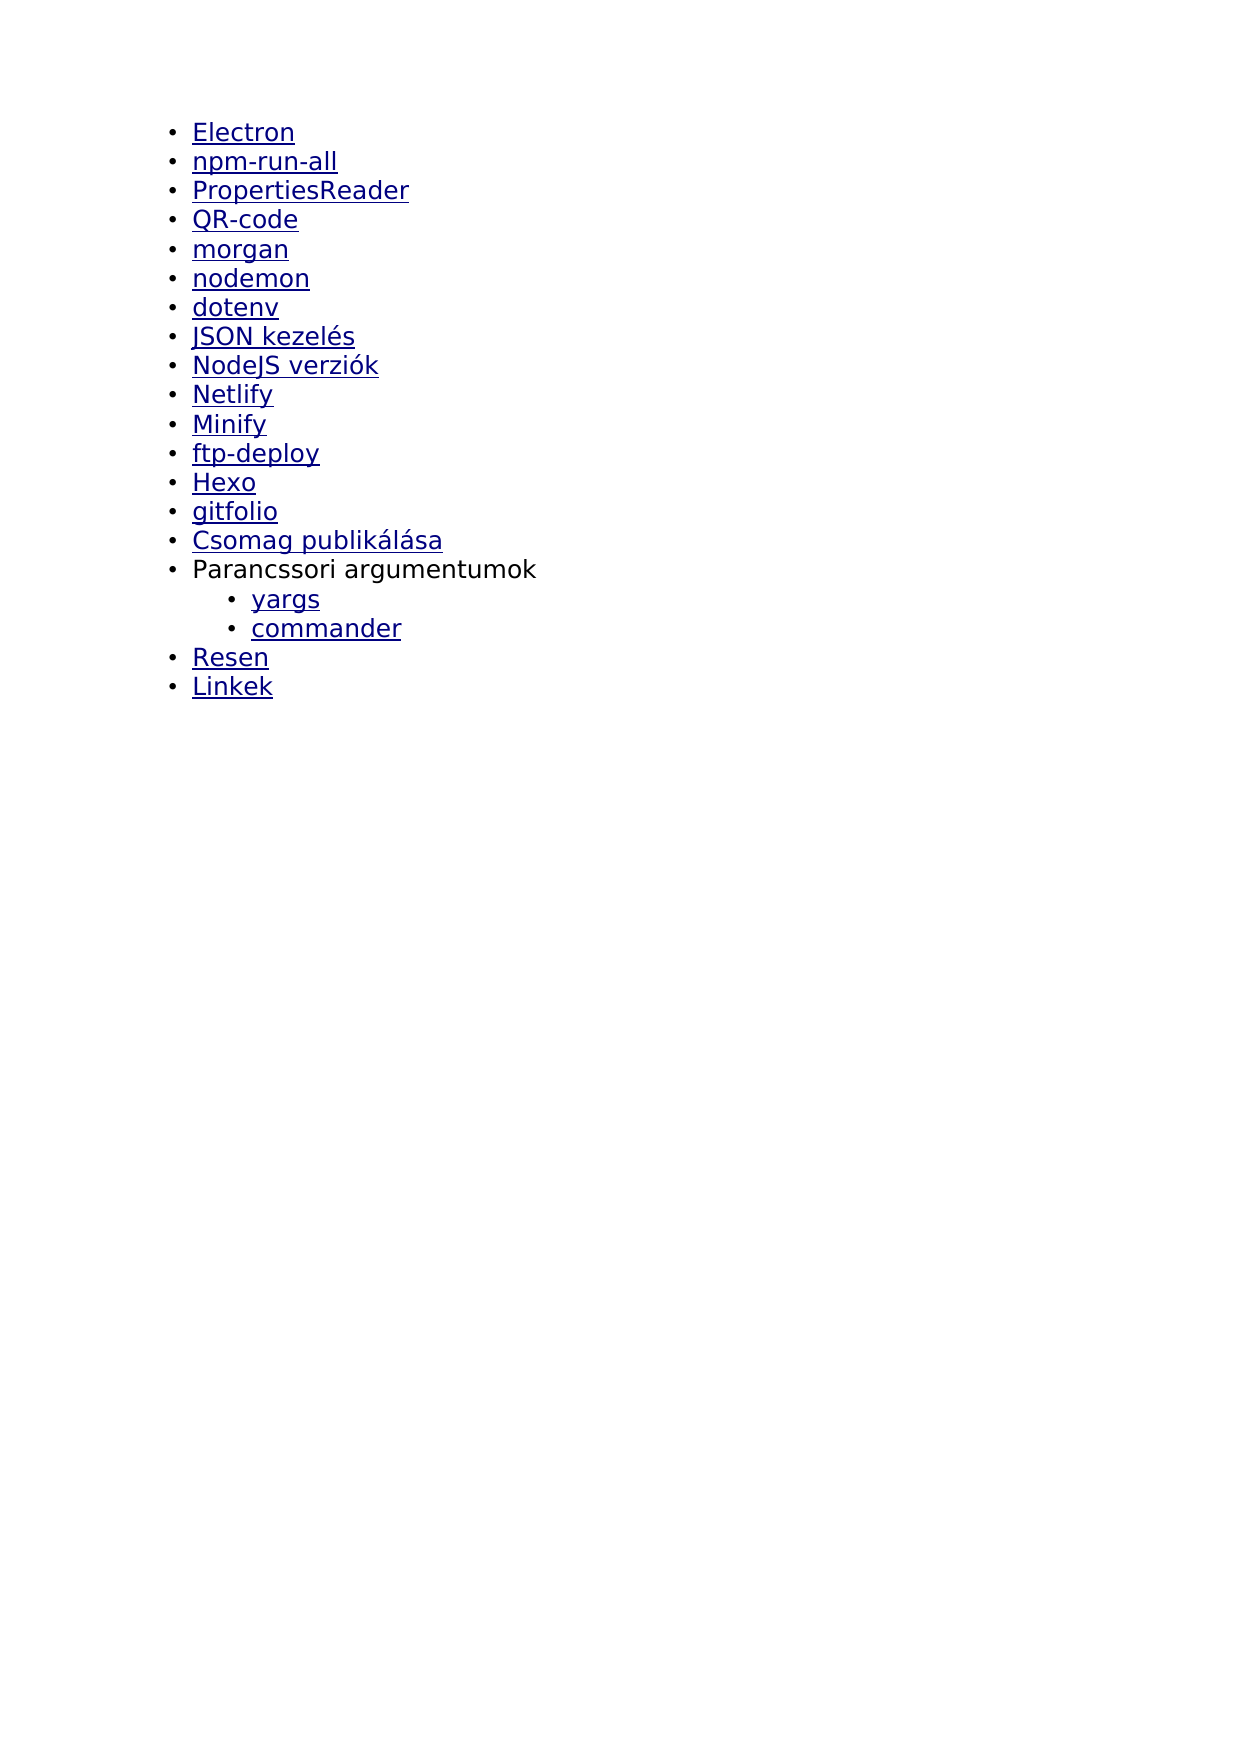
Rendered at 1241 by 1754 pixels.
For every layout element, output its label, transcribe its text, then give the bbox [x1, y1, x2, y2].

list npm-run-all [177, 147, 1122, 176]
list NodeJS verziók [177, 351, 1122, 381]
list Linkek [177, 672, 1122, 701]
list nodemon [177, 264, 1122, 293]
list Csomag publikálása [177, 526, 1122, 556]
list dotenv [177, 293, 1122, 322]
list PropertiesReader [177, 176, 1122, 206]
list Hexo [177, 468, 1122, 497]
list Minify [177, 410, 1122, 439]
list Electron [177, 118, 1122, 147]
list yargs [236, 585, 1122, 614]
list ftp-deploy [177, 439, 1122, 468]
list Resen [177, 643, 1122, 672]
list Parancssori argumentumok [177, 556, 1122, 585]
list commander [236, 614, 1122, 643]
list QR-code [177, 206, 1122, 235]
list JSON kezelés [177, 322, 1122, 351]
list Netlify [177, 381, 1122, 410]
list gitfolio [177, 497, 1122, 526]
list morgan [177, 235, 1122, 264]
